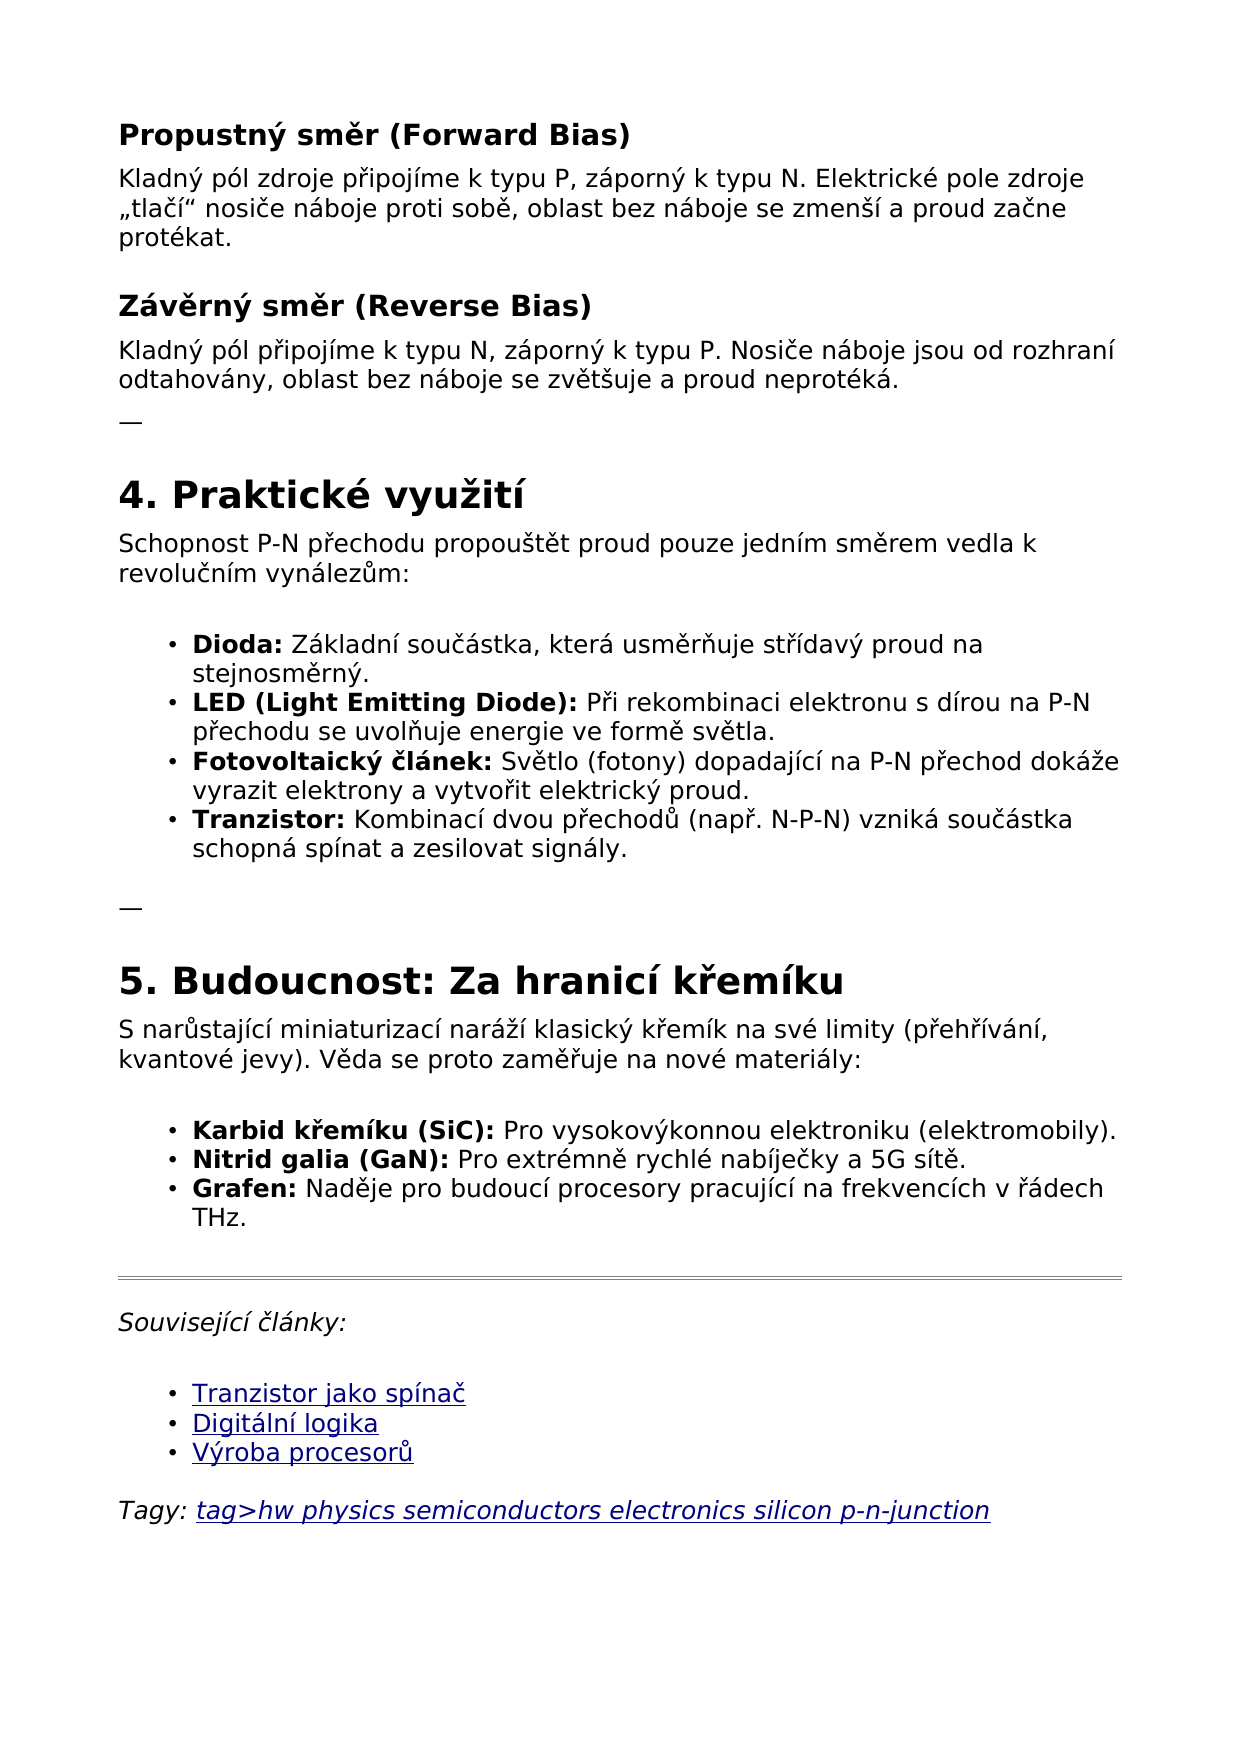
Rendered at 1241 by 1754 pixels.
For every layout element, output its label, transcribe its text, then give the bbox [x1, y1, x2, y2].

subtitle 4. Praktické využití [118, 473, 1122, 517]
list Digitální logika [177, 1409, 1122, 1438]
text Schopnost P-N přechodu propouštět proud pouze jedním směrem vedla k revolučním vynálezům: [118, 530, 1122, 588]
text Kladný pól připojíme k typu N, záporný k typu P. Nosiče náboje jsou od rozhraní odtahovány, oblast bez náboje se zvětšuje a proud neprotéká. [118, 336, 1122, 394]
text — [118, 407, 1122, 436]
list Grafen: Naděje pro budoucí procesory pracující na frekvencích v řádech THz. [177, 1174, 1122, 1233]
text Tagy: tag>hw physics semiconductors electronics silicon p-n-junction [118, 1497, 1122, 1526]
list Tranzistor: Kombinací dvou přechodů (např. N-P-N) vzniká součástka schopná spínat a zesilovat signály. [177, 805, 1122, 863]
list Fotovoltaický článek: Světlo (fotony) dopadající na P-N přechod dokáže vyrazit elektrony a vytvořit elektrický proud. [177, 747, 1122, 805]
list LED (Light Emitting Diode): Při rekombinaci elektronu s dírou na P-N přechodu se uvolňuje energie ve formě světla. [177, 688, 1122, 747]
text Kladný pól zdroje připojíme k typu P, záporný k typu N. Elektrické pole zdroje „tlačí“ nosiče náboje proti sobě, oblast bez náboje se zmenší a proud začne protékat. [118, 164, 1122, 252]
list Výroba procesorů [177, 1438, 1122, 1467]
subtitle 5. Budoucnost: Za hranicí křemíku [118, 959, 1122, 1003]
text S narůstající miniaturizací naráží klasický křemík na své limity (přehřívání, kvantové jevy). Věda se proto zaměřuje na nové materiály: [118, 1016, 1122, 1074]
list Dioda: Základní součástka, která usměrňuje střídavý proud na stejnosměrný. [177, 630, 1122, 688]
list Nitrid galia (GaN): Pro extrémně rychlé nabíječky a 5G sítě. [177, 1145, 1122, 1174]
subtitle Závěrný směr (Reverse Bias) [118, 289, 1122, 323]
text Související články: [118, 1308, 1122, 1338]
list Karbid křemíku (SiC): Pro vysokovýkonnou elektroniku (elektromobily). [177, 1116, 1122, 1145]
text — [118, 893, 1122, 922]
list Tranzistor jako spínač [177, 1379, 1122, 1409]
subtitle Propustný směr (Forward Bias) [118, 118, 1122, 152]
